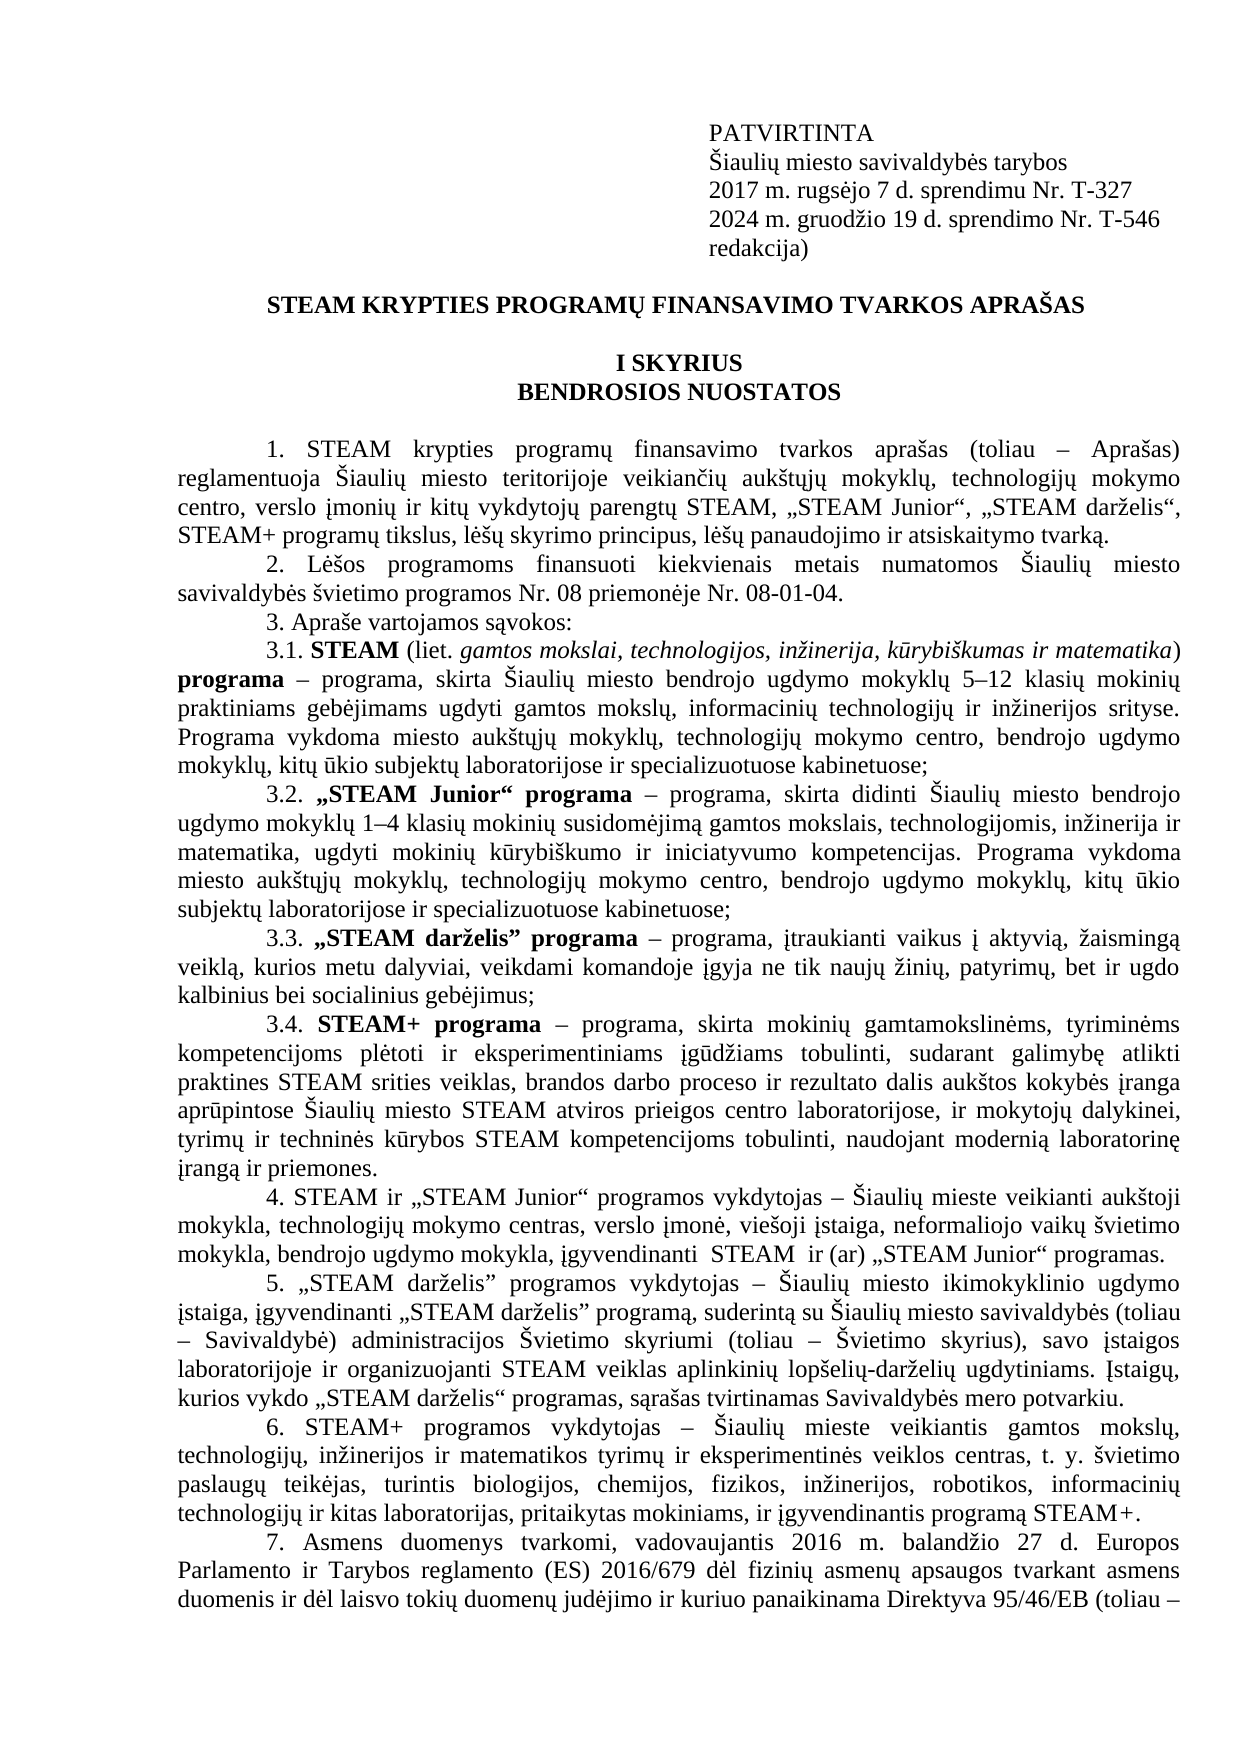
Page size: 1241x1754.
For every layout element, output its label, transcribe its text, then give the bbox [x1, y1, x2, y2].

text STEAM KRYPTIES PROGRAMŲ FINANSAVIMO TVARKOS APRAŠAS [177, 291, 1181, 319]
text 3.3. „STEAM darželis” programa – programa, įtraukianti vaikus į aktyvią, žaismingą veiklą, kurios metu dalyviai, veikdami komandoje įgyja ne tik naujų žinių, patyrimų, bet ir ugdo kalbinius bei socialinius gebėjimus; [177, 923, 1181, 1009]
text 6. STEAM+ programos vykdytojas – Šiaulių mieste veikiantis gamtos mokslų, technologijų, inžinerijos ir matematikos tyrimų ir eksperimentinės veiklos centras, t. y. švietimo paslaugų teikėjas, turintis biologijos, chemijos, fizikos, inžinerijos, robotikos, informacinių technologijų ir kitas laboratorijas, pritaikytas mokiniams, ir įgyvendinantis programą STEAM+. [177, 1412, 1181, 1527]
text 1. STEAM krypties programų finansavimo tvarkos aprašas (toliau – Aprašas) reglamentuoja Šiaulių miesto teritorijoje veikiančių aukštųjų mokyklų, technologijų mokymo centro, verslo įmonių ir kitų vykdytojų parengtų STEAM, „STEAM Junior“, „STEAM darželis“, STEAM+ programų tikslus, lėšų skyrimo principus, lėšų panaudojimo ir atsiskaitymo tvarką. [177, 434, 1181, 549]
text I SKYRIUS [177, 348, 1181, 377]
text 7. Asmens duomenys tvarkomi, vadovaujantis 2016 m. balandžio 27 d. Europos Parlamento ir Tarybos reglamento (ES) 2016/679 dėl fizinių asmenų apsaugos tvarkant asmens duomenis ir dėl laisvo tokių duomenų judėjimo ir kuriuo panaikinama Direktyva 95/46/EB (toliau – [177, 1527, 1181, 1613]
text 2017 m. rugsėjo 7 d. sprendimu Nr. T-327 [177, 176, 1181, 204]
text 3. Apraše vartojamos sąvokos: [177, 607, 1181, 636]
text 3.2. „STEAM Junior“ programa – programa, skirta didinti Šiaulių miesto bendrojo ugdymo mokyklų 1–4 klasių mokinių susidomėjimą gamtos mokslais, technologijomis, inžinerija ir matematika, ugdyti mokinių kūrybiškumo ir iniciatyvumo kompetencijas. Programa vykdoma miesto aukštųjų mokyklų, technologijų mokymo centro, bendrojo ugdymo mokyklų, kitų ūkio subjektų laboratorijose ir specializuotuose kabinetuose; [177, 779, 1181, 923]
text 4. STEAM ir „STEAM Junior“ programos vykdytojas – Šiaulių mieste veikianti aukštoji mokykla, technologijų mokymo centras, verslo įmonė, viešoji įstaiga, neformaliojo vaikų švietimo mokykla, bendrojo ugdymo mokykla, įgyvendinanti STEAM ir (ar) „STEAM Junior“ programas. [177, 1182, 1181, 1268]
text Šiaulių miesto savivaldybės tarybos [177, 147, 1181, 176]
text 2024 m. gruodžio 19 d. sprendimo Nr. T-546 [177, 204, 1181, 233]
text 2. Lėšos programoms finansuoti kiekvienais metais numatomos Šiaulių miesto savivaldybės švietimo programos Nr. 08 priemonėje Nr. 08-01-04. [177, 549, 1181, 607]
text 3.1. STEAM (liet. gamtos mokslai, technologijos, inžinerija, kūrybiškumas ir matematika) programa – programa, skirta Šiaulių miesto bendrojo ugdymo mokyklų 5–12 klasių mokinių praktiniams gebėjimams ugdyti gamtos mokslų, informacinių technologijų ir inžinerijos srityse. Programa vykdoma miesto aukštųjų mokyklų, technologijų mokymo centro, bendrojo ugdymo mokyklų, kitų ūkio subjektų laboratorijose ir specializuotuose kabinetuose; [177, 636, 1181, 779]
text PATVIRTINTA [177, 118, 1181, 147]
text 5. „STEAM darželis” programos vykdytojas – Šiaulių miesto ikimokyklinio ugdymo įstaiga, įgyvendinanti „STEAM darželis” programą, suderintą su Šiaulių miesto savivaldybės (toliau – Savivaldybė) administracijos Švietimo skyriumi (toliau – Švietimo skyrius), savo įstaigos laboratorijoje ir organizuojanti STEAM veiklas aplinkinių lopšelių-darželių ugdytiniams. Įstaigų, kurios vykdo „STEAM darželis“ programas, sąrašas tvirtinamas Savivaldybės mero potvarkiu. [177, 1268, 1181, 1412]
text BENDROSIOS NUOSTATOS [177, 377, 1181, 406]
text 3.4. STEAM+ programa – programa, skirta mokinių gamtamokslinėms, tyriminėms kompetencijoms plėtoti ir eksperimentiniams įgūdžiams tobulinti, sudarant galimybę atlikti praktines STEAM srities veiklas, brandos darbo proceso ir rezultato dalis aukštos kokybės įranga aprūpintose Šiaulių miesto STEAM atviros prieigos centro laboratorijose, ir mokytojų dalykinei, tyrimų ir techninės kūrybos STEAM kompetencijoms tobulinti, naudojant modernią laboratorinę įrangą ir priemones. [177, 1009, 1181, 1182]
text redakcija) [177, 233, 1181, 262]
